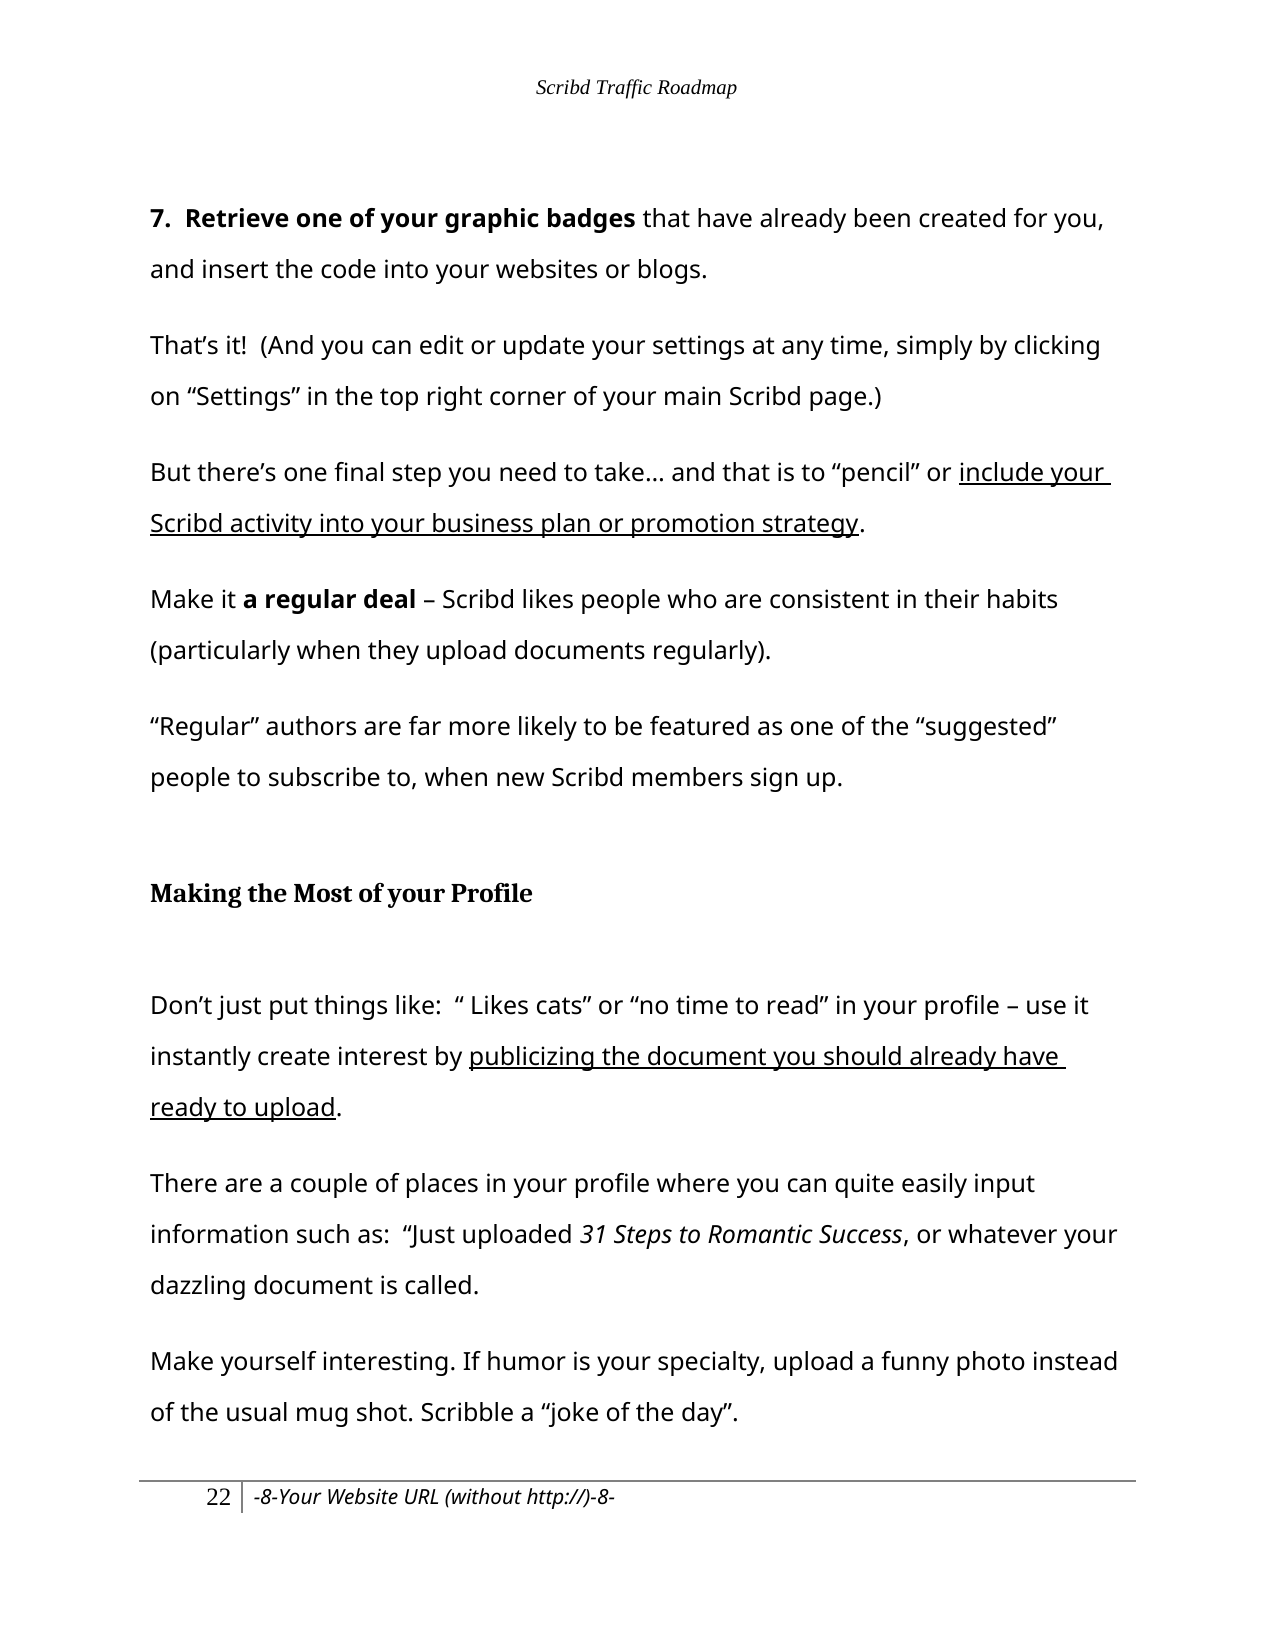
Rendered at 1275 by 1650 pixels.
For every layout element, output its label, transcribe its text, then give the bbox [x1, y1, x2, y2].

text “Regular” authors are far more likely to be featured as one of the “suggested” people to subscribe to, when new Scribd members sign up. [150, 708, 1125, 794]
text Don’t just put things like: “ Likes cats” or “no time to read” in your profile – use it instantly create interest by publicizing the document you should already have ready to upload. [150, 936, 1125, 1123]
subtitle Making the Most of your Profile [150, 878, 1125, 911]
text Make yourself interesting. If humor is your specialty, upload a funny photo instead of the usual mug shot. Scribble a “joke of the day”. [150, 1344, 1125, 1429]
text Make it a regular deal – Scribd likes people who are consistent in their habits (particularly when they upload documents regularly). [150, 581, 1125, 667]
text There are a couple of places in your profile where you can quite easily input information such as: “Just uploaded 31 Steps to Romantic Success, or whatever your dazzling document is called. [150, 1166, 1125, 1302]
text 7. Retrieve one of your graphic badges that have already been created for you, and insert the code into your websites or blogs. [150, 200, 1125, 285]
text That’s it! (And you can edit or update your settings at any time, simply by clicking on “Settings” in the top right corner of your main Scribd page.) [150, 327, 1125, 412]
text But there’s one final step you need to take… and that is to “pencil” or include your Scribd activity into your business plan or promotion strategy. [150, 454, 1125, 539]
